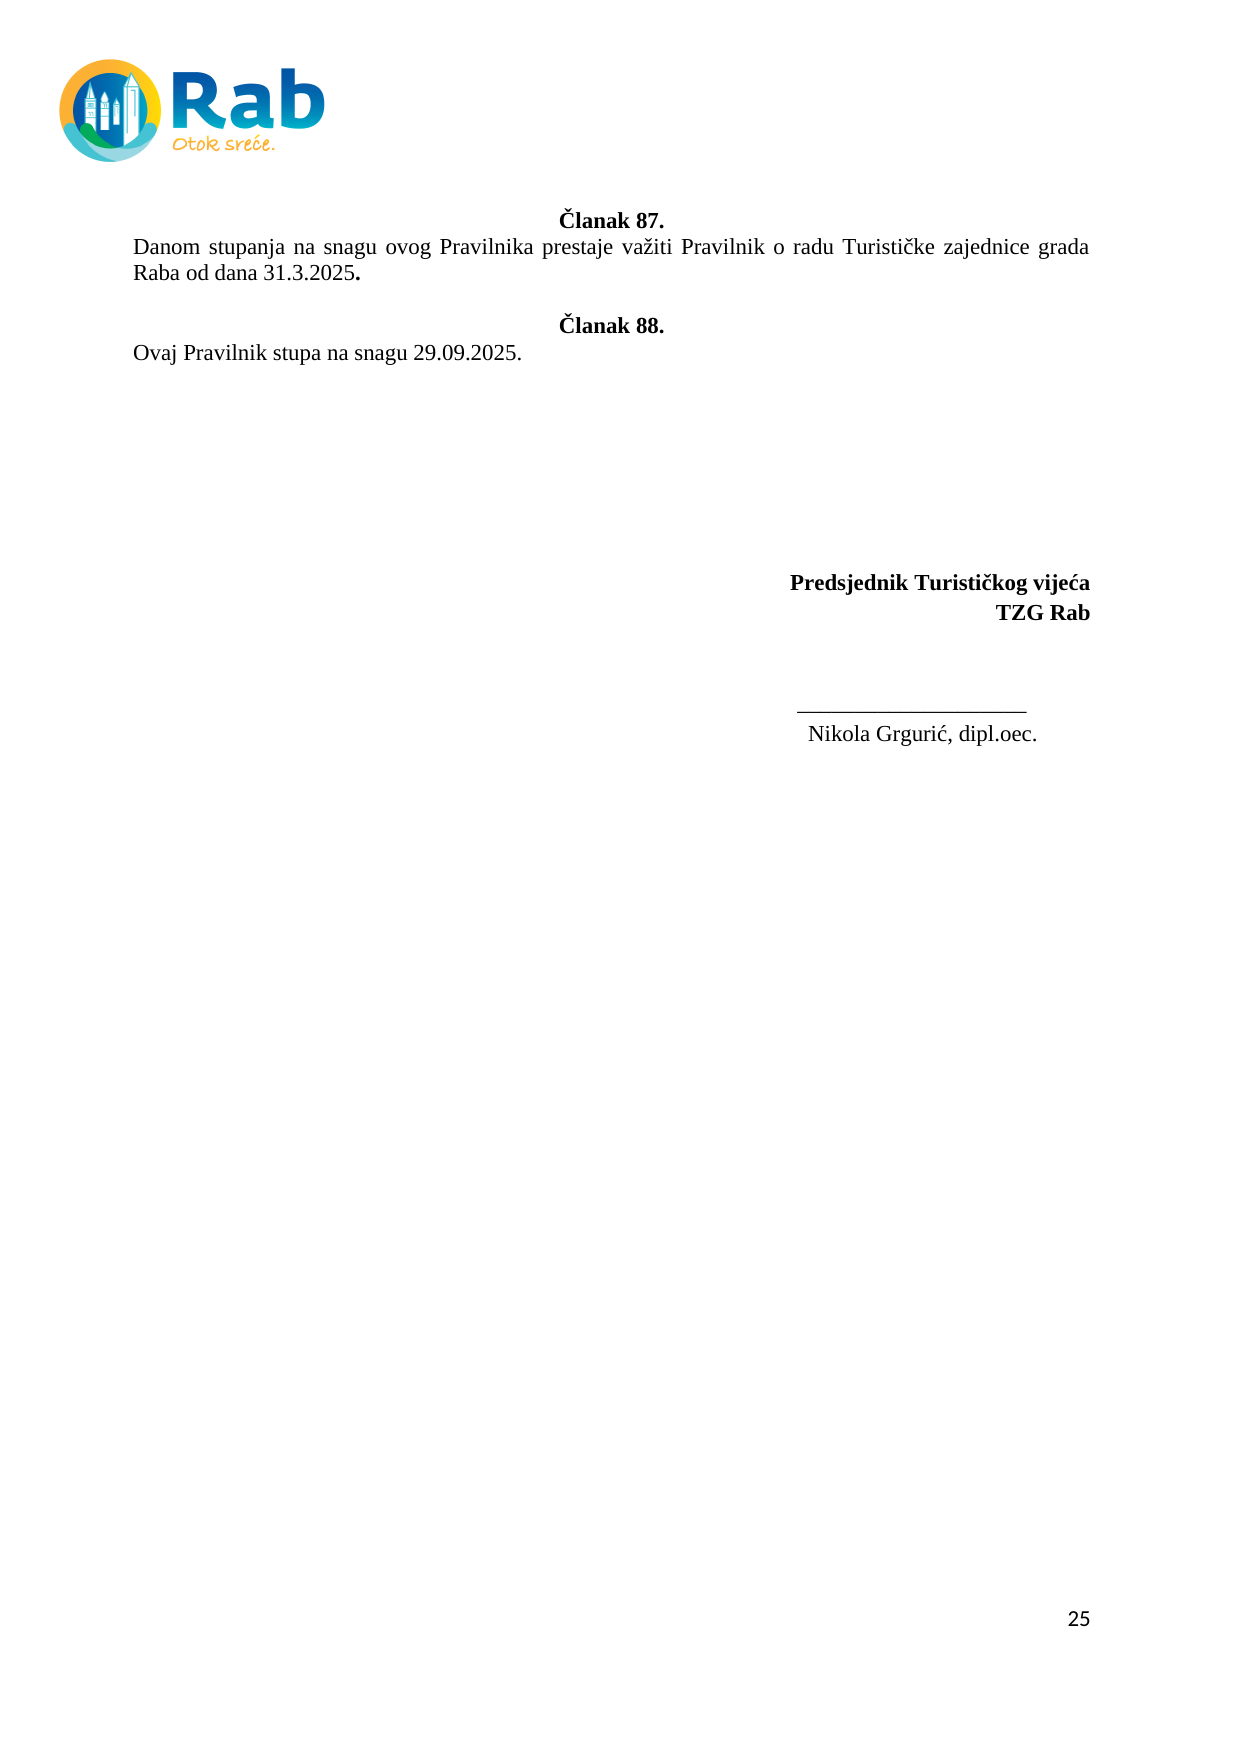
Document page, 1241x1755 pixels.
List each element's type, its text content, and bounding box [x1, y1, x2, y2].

text TZG Rab [133, 599, 1090, 625]
text Članak 88. [133, 312, 1090, 338]
text ____________________ [658, 689, 1090, 716]
text Predsjednik Turističkog vijeća [133, 569, 1090, 595]
text Ovaj Pravilnik stupa na snagu 29.09.2025. [133, 338, 1090, 365]
text Danom stupanja na snagu ovog Pravilnika prestaje važiti Pravilnik o radu Turističke zajednice grada Raba od dana 31.3.2025. [133, 233, 1090, 286]
text Članak 87. [133, 207, 1090, 233]
text Nikola Grgurić, dipl.oec. [133, 720, 1090, 746]
